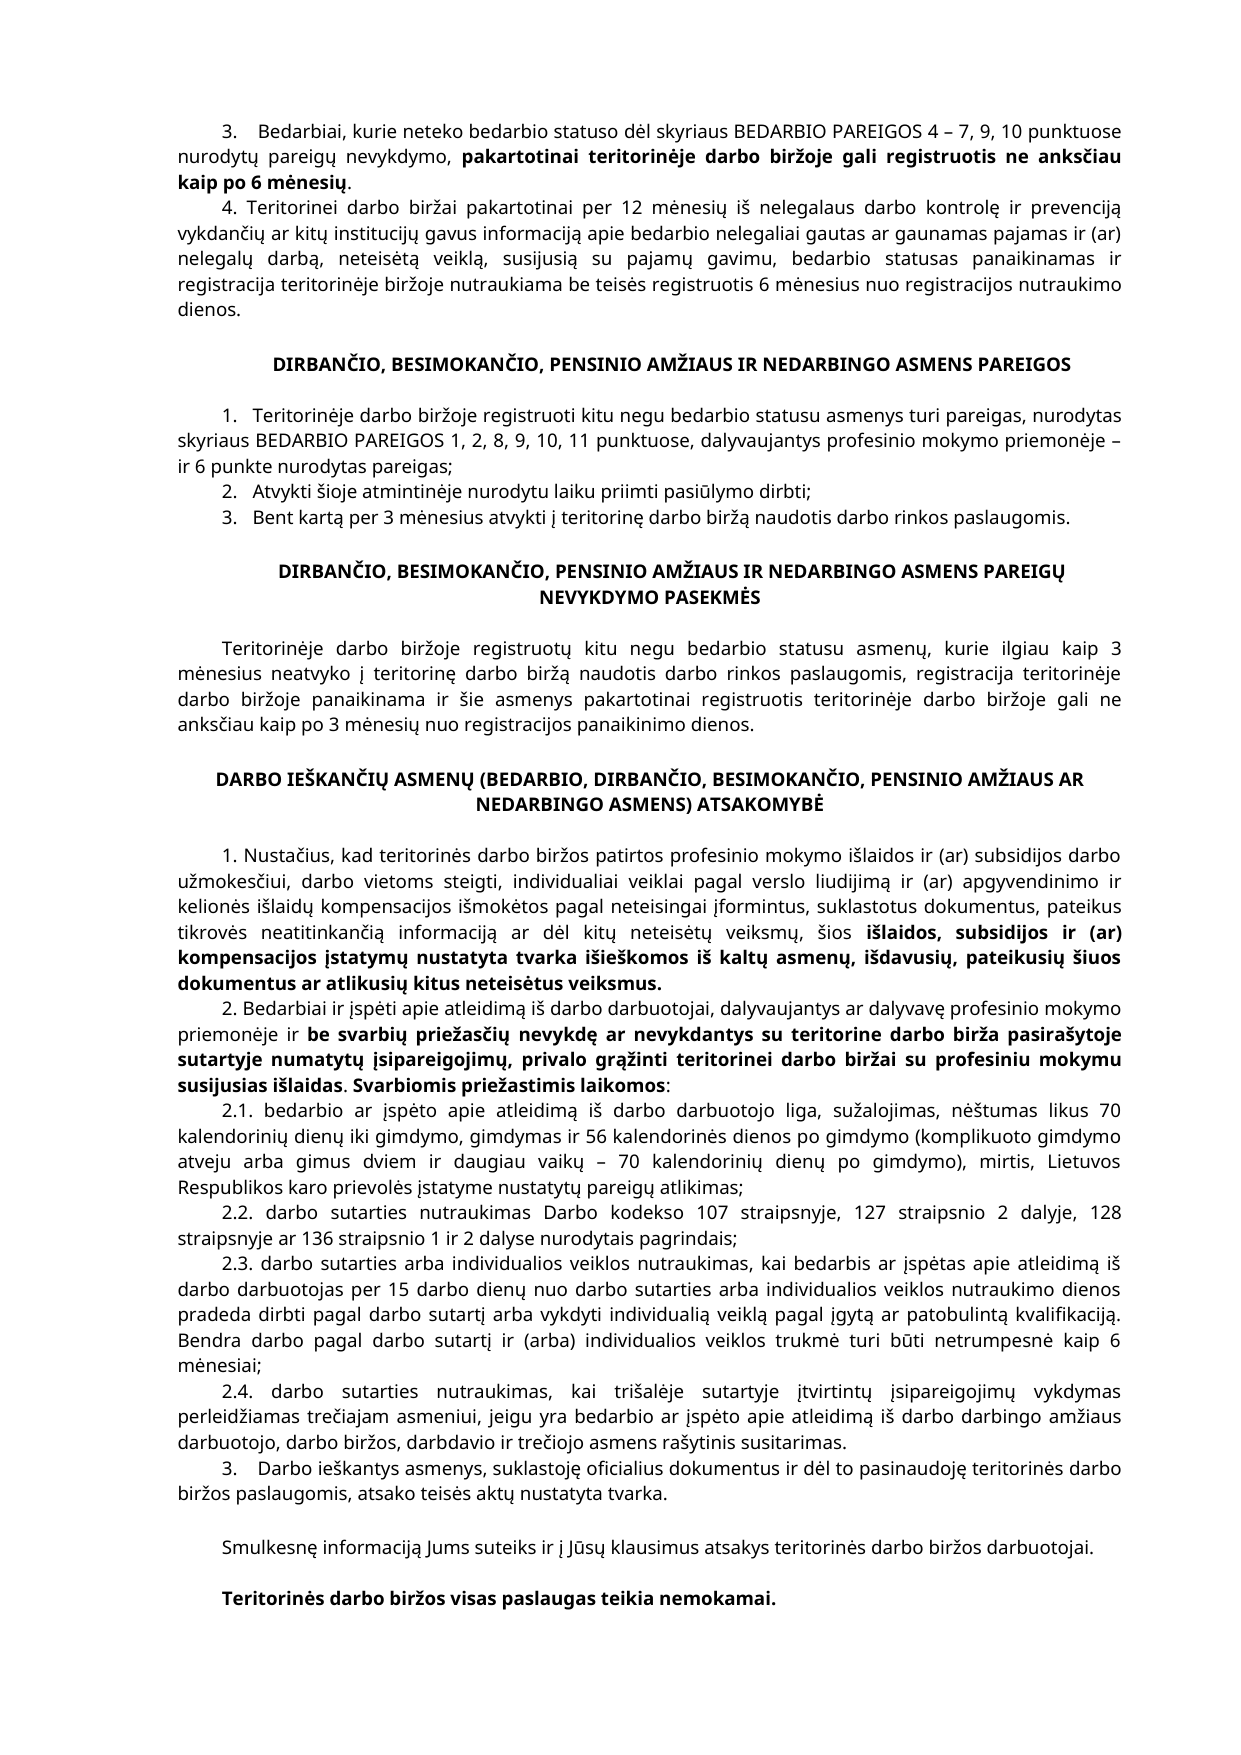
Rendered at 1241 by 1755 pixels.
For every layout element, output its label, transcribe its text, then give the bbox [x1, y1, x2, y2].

text DIRBANČIO, BESIMOKANČIO, PENSINIO AMŽIAUS IR NEDARBINGO ASMENS PAREIGOS [177, 351, 1122, 377]
text 3. Bedarbiai, kurie neteko bedarbio statuso dėl skyriaus BEDARBIO PAREIGOS 4 – 7, 9, 10 punktuose nurodytų pareigų nevykdymo, pakartotinai teritorinėje darbo biržoje gali registruotis ne anksčiau kaip po 6 mėnesių. [177, 118, 1122, 195]
text 1. Teritorinėje darbo biržoje registruoti kitu negu bedarbio statusu asmenys turi pareigas, nurodytas skyriaus BEDARBIO PAREIGOS 1, 2, 8, 9, 10, 11 punktuose, dalyvaujantys profesinio mokymo priemonėje – ir 6 punkte nurodytas pareigas; [177, 402, 1122, 479]
text 3. Bent kartą per 3 mėnesius atvykti į teritorinę darbo biržą naudotis darbo rinkos paslaugomis. [177, 504, 1122, 530]
text Teritorinės darbo biržos visas paslaugas teikia nemokamai. [177, 1586, 1122, 1611]
text DARBO IEŠKANČIŲ ASMENŲ (BEDARBIO, DIRBANČIO, BESIMOKANČIO, PENSINIO AMŽIAUS AR NEDARBINGO ASMENS) ATSAKOMYBĖ [177, 766, 1122, 817]
text 1. Nustačius, kad teritorinės darbo biržos patirtos profesinio mokymo išlaidos ir (ar) subsidijos darbo užmokesčiui, darbo vietoms steigti, individualiai veiklai pagal verslo liudijimą ir (ar) apgyvendinimo ir kelionės išlaidų kompensacijos išmokėtos pagal neteisingai įformintus, suklastotus dokumentus, pateikus tikrovės neatitinkančią informaciją ar dėl kitų neteisėtų veiksmų, šios išlaidos, subsidijos ir (ar) kompensacijos įstatymų nustatyta tvarka išieškomos iš kaltų asmenų, išdavusių, pateikusių šiuos dokumentus ar atlikusių kitus neteisėtus veiksmus. [177, 842, 1122, 996]
text 2. Atvykti šioje atmintinėje nurodytu laiku priimti pasiūlymo dirbti; [177, 479, 1122, 504]
text 2. Bedarbiai ir įspėti apie atleidimą iš darbo darbuotojai, dalyvaujantys ar dalyvavę profesinio mokymo priemonėje ir be svarbių priežasčių nevykdę ar nevykdantys su teritorine darbo birža pasirašytoje sutartyje numatytų įsipareigojimų, privalo grąžinti teritorinei darbo biržai su profesiniu mokymu susijusias išlaidas. Svarbiomis priežastimis laikomos: [177, 996, 1122, 1098]
text Smulkesnę informaciją Jums suteiks ir į Jūsų klausimus atsakys teritorinės darbo biržos darbuotojai. [177, 1535, 1122, 1560]
text Teritorinėje darbo biržoje registruotų kitu negu bedarbio statusu asmenų, kurie ilgiau kaip 3 mėnesius neatvyko į teritorinę darbo biržą naudotis darbo rinkos paslaugomis, registracija teritorinėje darbo biržoje panaikinama ir šie asmenys pakartotinai registruotis teritorinėje darbo biržoje gali ne anksčiau kaip po 3 mėnesių nuo registracijos panaikinimo dienos. [177, 635, 1122, 737]
text 3. Darbo ieškantys asmenys, suklastoję oficialius dokumentus ir dėl to pasinaudoję teritorinės darbo biržos paslaugomis, atsako teisės aktų nustatyta tvarka. [177, 1455, 1122, 1506]
text 2.4. darbo sutarties nutraukimas, kai trišalėje sutartyje įtvirtintų įsipareigojimų vykdymas perleidžiamas trečiajam asmeniui, jeigu yra bedarbio ar įspėto apie atleidimą iš darbo darbingo amžiaus darbuotojo, darbo biržos, darbdavio ir trečiojo asmens rašytinis susitarimas. [177, 1378, 1122, 1455]
text 2.3. darbo sutarties arba individualios veiklos nutraukimas, kai bedarbis ar įspėtas apie atleidimą iš darbo darbuotojas per 15 darbo dienų nuo darbo sutarties arba individualios veiklos nutraukimo dienos pradeda dirbti pagal darbo sutartį arba vykdyti individualią veiklą pagal įgytą ar patobulintą kvalifikaciją. Bendra darbo pagal darbo sutartį ir (arba) individualios veiklos trukmė turi būti netrumpesnė kaip 6 mėnesiai; [177, 1251, 1122, 1378]
text 2.1. bedarbio ar įspėto apie atleidimą iš darbo darbuotojo liga, sužalojimas, nėštumas likus 70 kalendorinių dienų iki gimdymo, gimdymas ir 56 kalendorinės dienos po gimdymo (komplikuoto gimdymo atveju arba gimus dviem ir daugiau vaikų – 70 kalendorinių dienų po gimdymo), mirtis, Lietuvos Respublikos karo prievolės įstatyme nustatytų pareigų atlikimas; [177, 1098, 1122, 1200]
text 2.2. darbo sutarties nutraukimas Darbo kodekso 107 straipsnyje, 127 straipsnio 2 dalyje, 128 straipsnyje ar 136 straipsnio 1 ir 2 dalyse nurodytais pagrindais; [177, 1200, 1122, 1251]
text 4. Teritorinei darbo biržai pakartotinai per 12 mėnesių iš nelegalaus darbo kontrolę ir prevenciją vykdančių ar kitų institucijų gavus informaciją apie bedarbio nelegaliai gautas ar gaunamas pajamas ir (ar) nelegalų darbą, neteisėtą veiklą, susijusią su pajamų gavimu, bedarbio statusas panaikinamas ir registracija teritorinėje biržoje nutraukiama be teisės registruotis 6 mėnesius nuo registracijos nutraukimo dienos. [177, 195, 1122, 322]
text DIRBANČIO, BESIMOKANČIO, PENSINIO AMŽIAUS IR NEDARBINGO ASMENS PAREIGŲ NEVYKDYMO PASEKMĖS [177, 558, 1122, 609]
